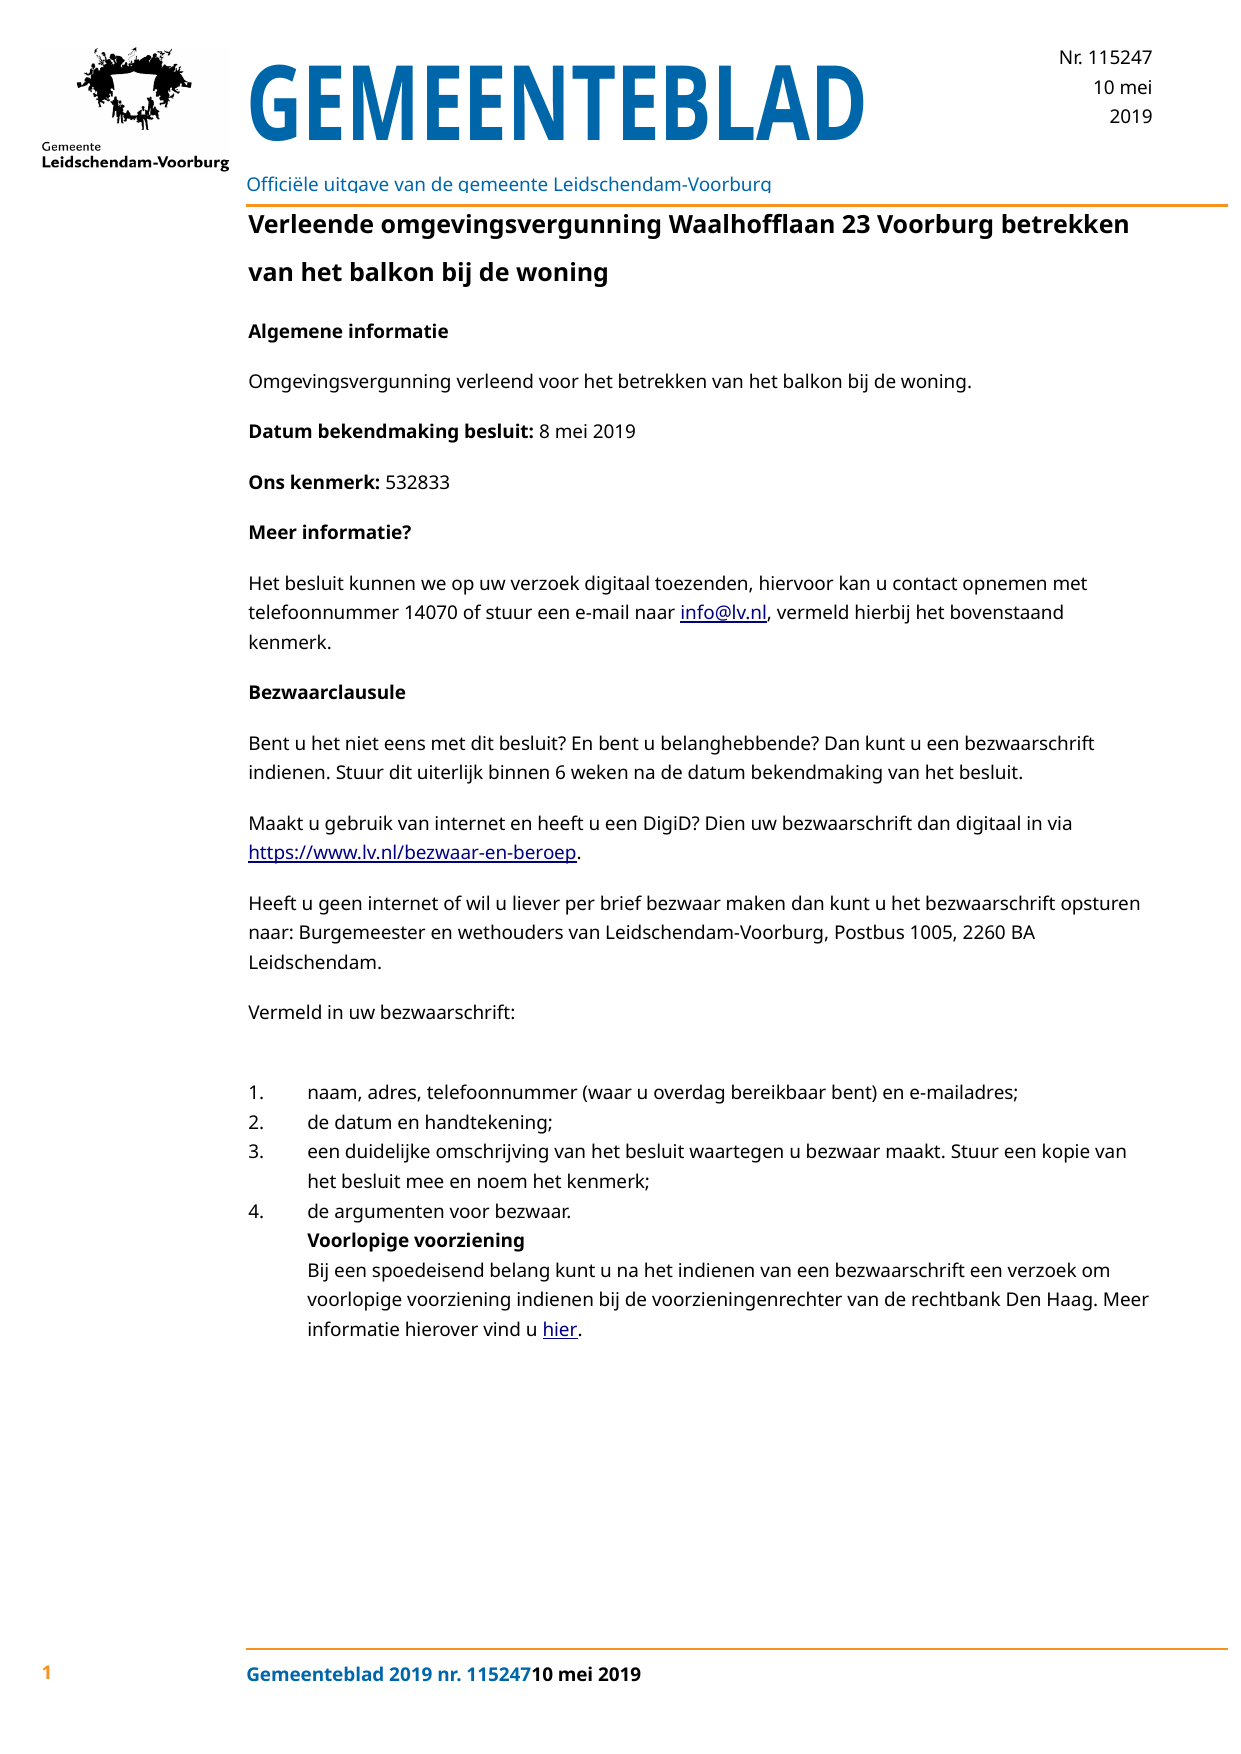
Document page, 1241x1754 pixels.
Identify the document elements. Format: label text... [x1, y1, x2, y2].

list de argumenten voor bezwaar. [248, 1198, 1152, 1224]
list naam, adres, telefoonnummer (waar u overdag bereikbaar bent) en e-mailadres; [248, 1079, 1152, 1105]
text Verleende omgevingsvergunning Waalhofflaan 23 Voorburg betrekken van het balkon bij de woning [248, 207, 1152, 288]
text Heeft u geen internet of wil u liever per brief bezwaar maken dan kunt u het bezwaarschrift opsturen naar: Burgemeester en wethouders van Leidschendam-Voorburg, Postbus 1005, 2260 BA Leidschendam. [248, 890, 1152, 975]
text Meer informatie? [248, 519, 1152, 545]
text Datum bekendmaking besluit: 8 mei 2019 [248, 419, 1152, 444]
list Voorlopige voorziening [248, 1227, 1152, 1253]
text Algemene informatie [248, 318, 1152, 344]
list Bij een spoedeisend belang kunt u na het indienen van een bezwaarschrift een verzoek om voorlopige voorziening indienen bij de voorzieningenrechter van de rechtbank Den Haag. Meer informatie hierover vind u hier. [248, 1257, 1152, 1342]
text Maakt u gebruik van internet en heeft u een DigiD? Dien uw bezwaarschrift dan digitaal in via https://www.lv.nl/bezwaar-en-beroep. [248, 810, 1152, 865]
text Omgevingsvergunning verleend voor het betrekken van het balkon bij de woning. [248, 368, 1152, 394]
list de datum en handtekening; [248, 1109, 1152, 1135]
text Bezwaarclausule [248, 679, 1152, 705]
picture [41, 47, 231, 172]
list een duidelijke omschrijving van het besluit waartegen u bezwaar maakt. Stuur een kopie van het besluit mee en noem het kenmerk; [248, 1139, 1152, 1194]
text Het besluit kunnen we op uw verzoek digitaal toezenden, hiervoor kan u contact opnemen met telefoonnummer 14070 of stuur een e-mail naar info@lv.nl, vermeld hierbij het bovenstaand kenmerk. [248, 570, 1152, 655]
text Bent u het niet eens met dit besluit? En bent u belanghebbende? Dan kunt u een bezwaarschrift indienen. Stuur dit uiterlijk binnen 6 weken na de datum bekendmaking van het besluit. [248, 730, 1152, 785]
text Vermeld in uw bezwaarschrift: [248, 999, 1152, 1025]
text Ons kenmerk: 532833 [248, 469, 1152, 495]
